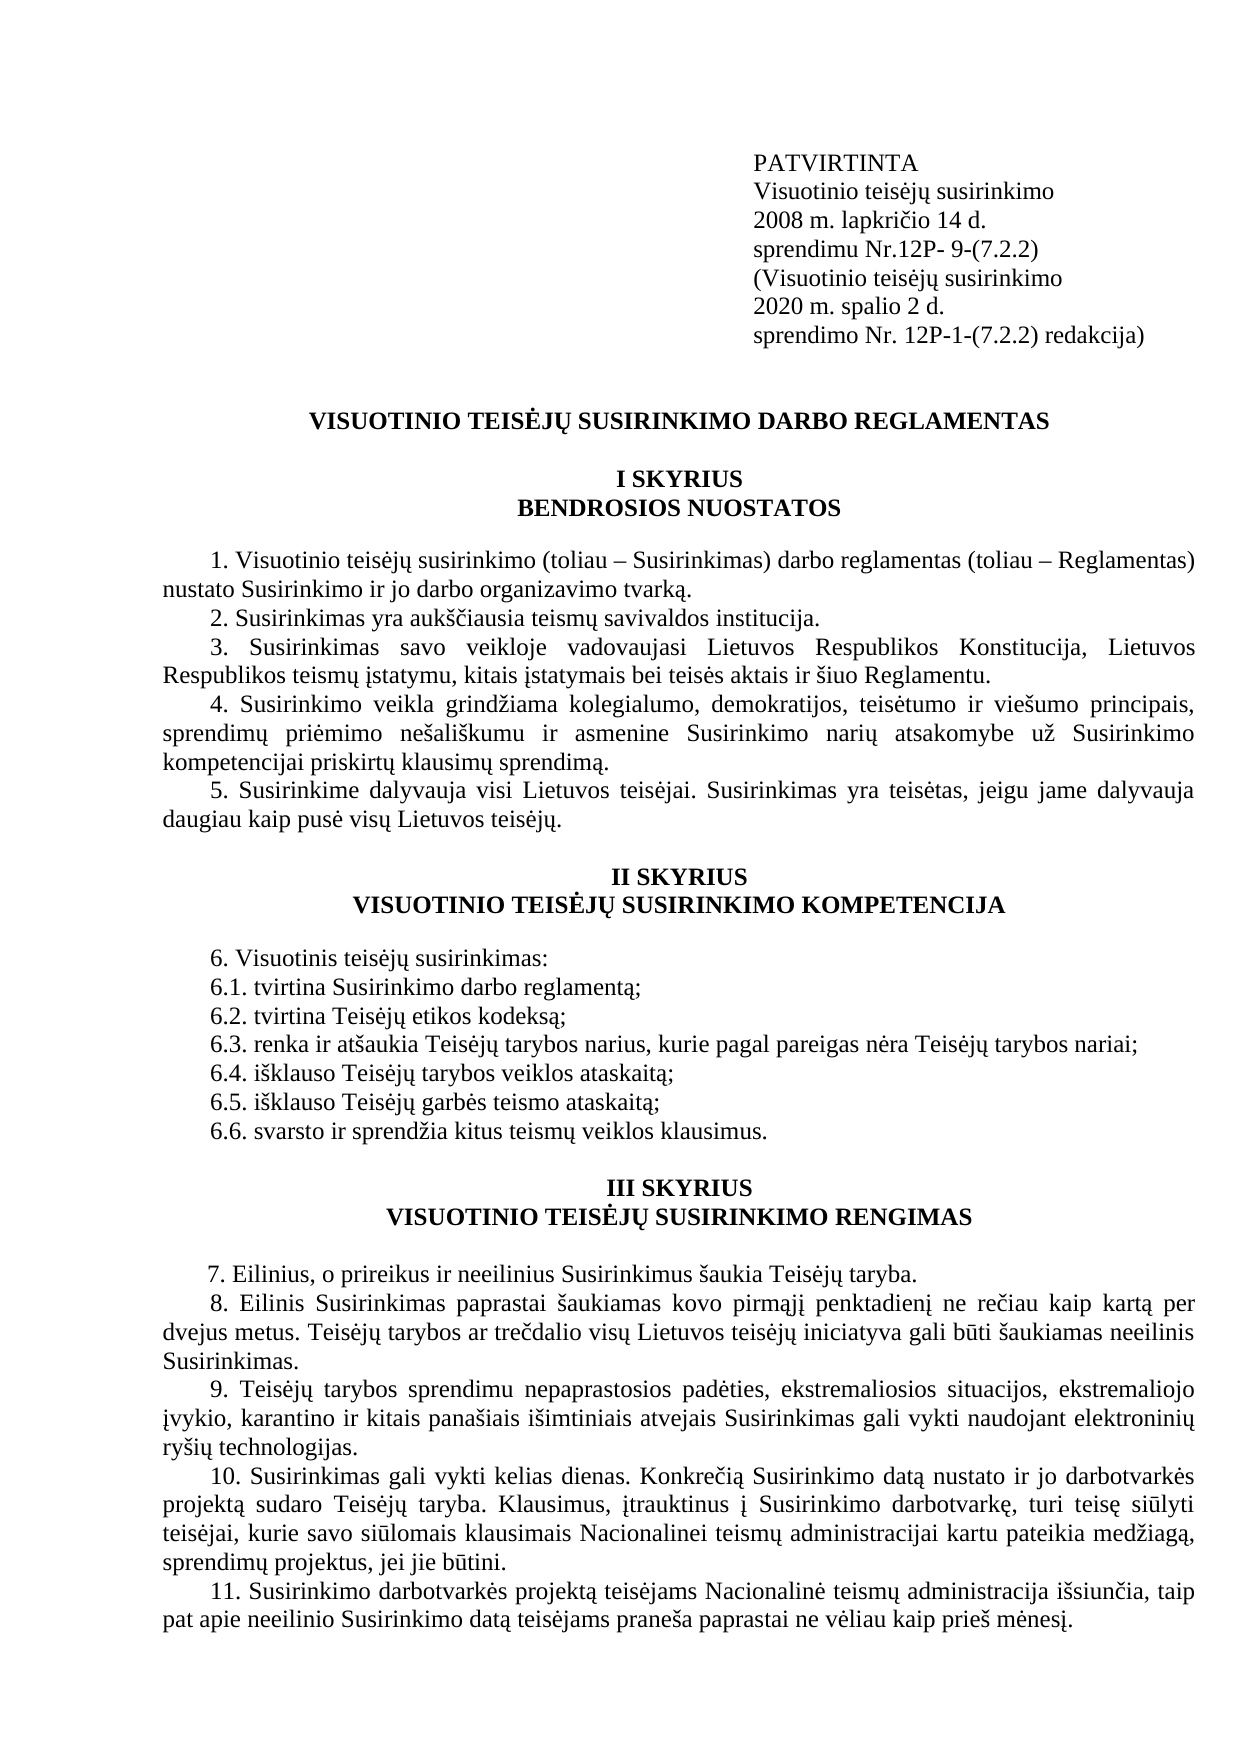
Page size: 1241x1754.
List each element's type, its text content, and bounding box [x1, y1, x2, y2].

text II SKYRIUS [162, 862, 1196, 890]
text sprendimu Nr.12P- 9-(7.2.2) [162, 234, 1196, 263]
text 6.5. išklauso Teisėjų garbės teismo ataskaitą; [162, 1087, 1196, 1116]
text 1. Visuotinio teisėjų susirinkimo (toliau – Susirinkimas) darbo reglamentas (toliau – Reglamentas) nustato Susirinkimo ir jo darbo organizavimo tvarką. [162, 545, 1196, 603]
text (Visuotinio teisėjų susirinkimo [162, 263, 1196, 291]
text I SKYRIUS [162, 464, 1196, 493]
text 3. Susirinkimas savo veikloje vadovaujasi Lietuvos Respublikos Konstitucija, Lietuvos Respublikos teismų įstatymu, kitais įstatymais bei teisės aktais ir šiuo Reglamentu. [162, 632, 1196, 689]
text 8. Eilinis Susirinkimas paprastai šaukiamas kovo pirmąjį penktadienį ne rečiau kaip kartą per dvejus metus. Teisėjų tarybos ar trečdalio visų Lietuvos teisėjų iniciatyva gali būti šaukiamas neeilinis Susirinkimas. [162, 1288, 1196, 1374]
text 10. Susirinkimas gali vykti kelias dienas. Konkrečią Susirinkimo datą nustato ir jo darbotvarkės projektą sudaro Teisėjų taryba. Klausimus, įtrauktinus į Susirinkimo darbotvarkę, turi teisę siūlyti teisėjai, kurie savo siūlomais klausimais Nacionalinei teismų administracijai kartu pateikia medžiagą, sprendimų projektus, jei jie būtini. [162, 1461, 1196, 1576]
text VISUOTINIO TEISĖJŲ SUSIRINKIMO RENGIMAS [162, 1202, 1196, 1231]
text VISUOTINIO TEISĖJŲ SUSIRINKIMO KOMPETENCIJA [162, 890, 1196, 919]
text 11. Susirinkimo darbotvarkės projektą teisėjams Nacionalinė teismų administracija išsiunčia, taip pat apie neeilinio Susirinkimo datą teisėjams praneša paprastai ne vėliau kaip prieš mėnesį. [162, 1576, 1196, 1633]
text Visuotinio teisėjų susirinkimo [162, 176, 1196, 205]
text 2008 m. lapkričio 14 d. [162, 205, 1196, 234]
text BENDROSIOS NUOSTATOS [162, 493, 1196, 521]
text 2. Susirinkimas yra aukščiausia teismų savivaldos institucija. [162, 603, 1196, 632]
text 2020 m. spalio 2 d. [162, 291, 1196, 320]
text 6.6. svarsto ir sprendžia kitus teismų veiklos klausimus. [162, 1116, 1196, 1144]
text 6. Visuotinis teisėjų susirinkimas: [162, 943, 1196, 972]
text 5. Susirinkime dalyvauja visi Lietuvos teisėjai. Susirinkimas yra teisėtas, jeigu jame dalyvauja daugiau kaip pusė visų Lietuvos teisėjų. [162, 775, 1196, 833]
text 6.4. išklauso Teisėjų tarybos veiklos ataskaitą; [162, 1058, 1196, 1087]
text 6.2. tvirtina Teisėjų etikos kodeksą; [162, 1001, 1196, 1029]
text 9. Teisėjų tarybos sprendimu nepaprastosios padėties, ekstremaliosios situacijos, ekstremaliojo įvykio, karantino ir kitais panašiais išimtiniais atvejais Susirinkimas gali vykti naudojant elektroninių ryšių technologijas. [162, 1374, 1196, 1461]
text 7. Eilinius, o prireikus ir neeilinius Susirinkimus šaukia Teisėjų taryba. [162, 1259, 1196, 1288]
text 6.1. tvirtina Susirinkimo darbo reglamentą; [162, 972, 1196, 1001]
text PATVIRTINTA [162, 148, 1196, 176]
text sprendimo Nr. 12P-1-(7.2.2) redakcija) [162, 320, 1196, 349]
text III SKYRIUS [162, 1173, 1196, 1202]
text 6.3. renka ir atšaukia Teisėjų tarybos narius, kurie pagal pareigas nėra Teisėjų tarybos nariai; [162, 1029, 1196, 1058]
text 4. Susirinkimo veikla grindžiama kolegialumo, demokratijos, teisėtumo ir viešumo principais, sprendimų priėmimo nešališkumu ir asmenine Susirinkimo narių atsakomybe už Susirinkimo kompetencijai priskirtų klausimų sprendimą. [162, 689, 1196, 775]
text VISUOTINIO TEISĖJŲ SUSIRINKIMO DARBO REGLAMENTAS [162, 406, 1196, 435]
